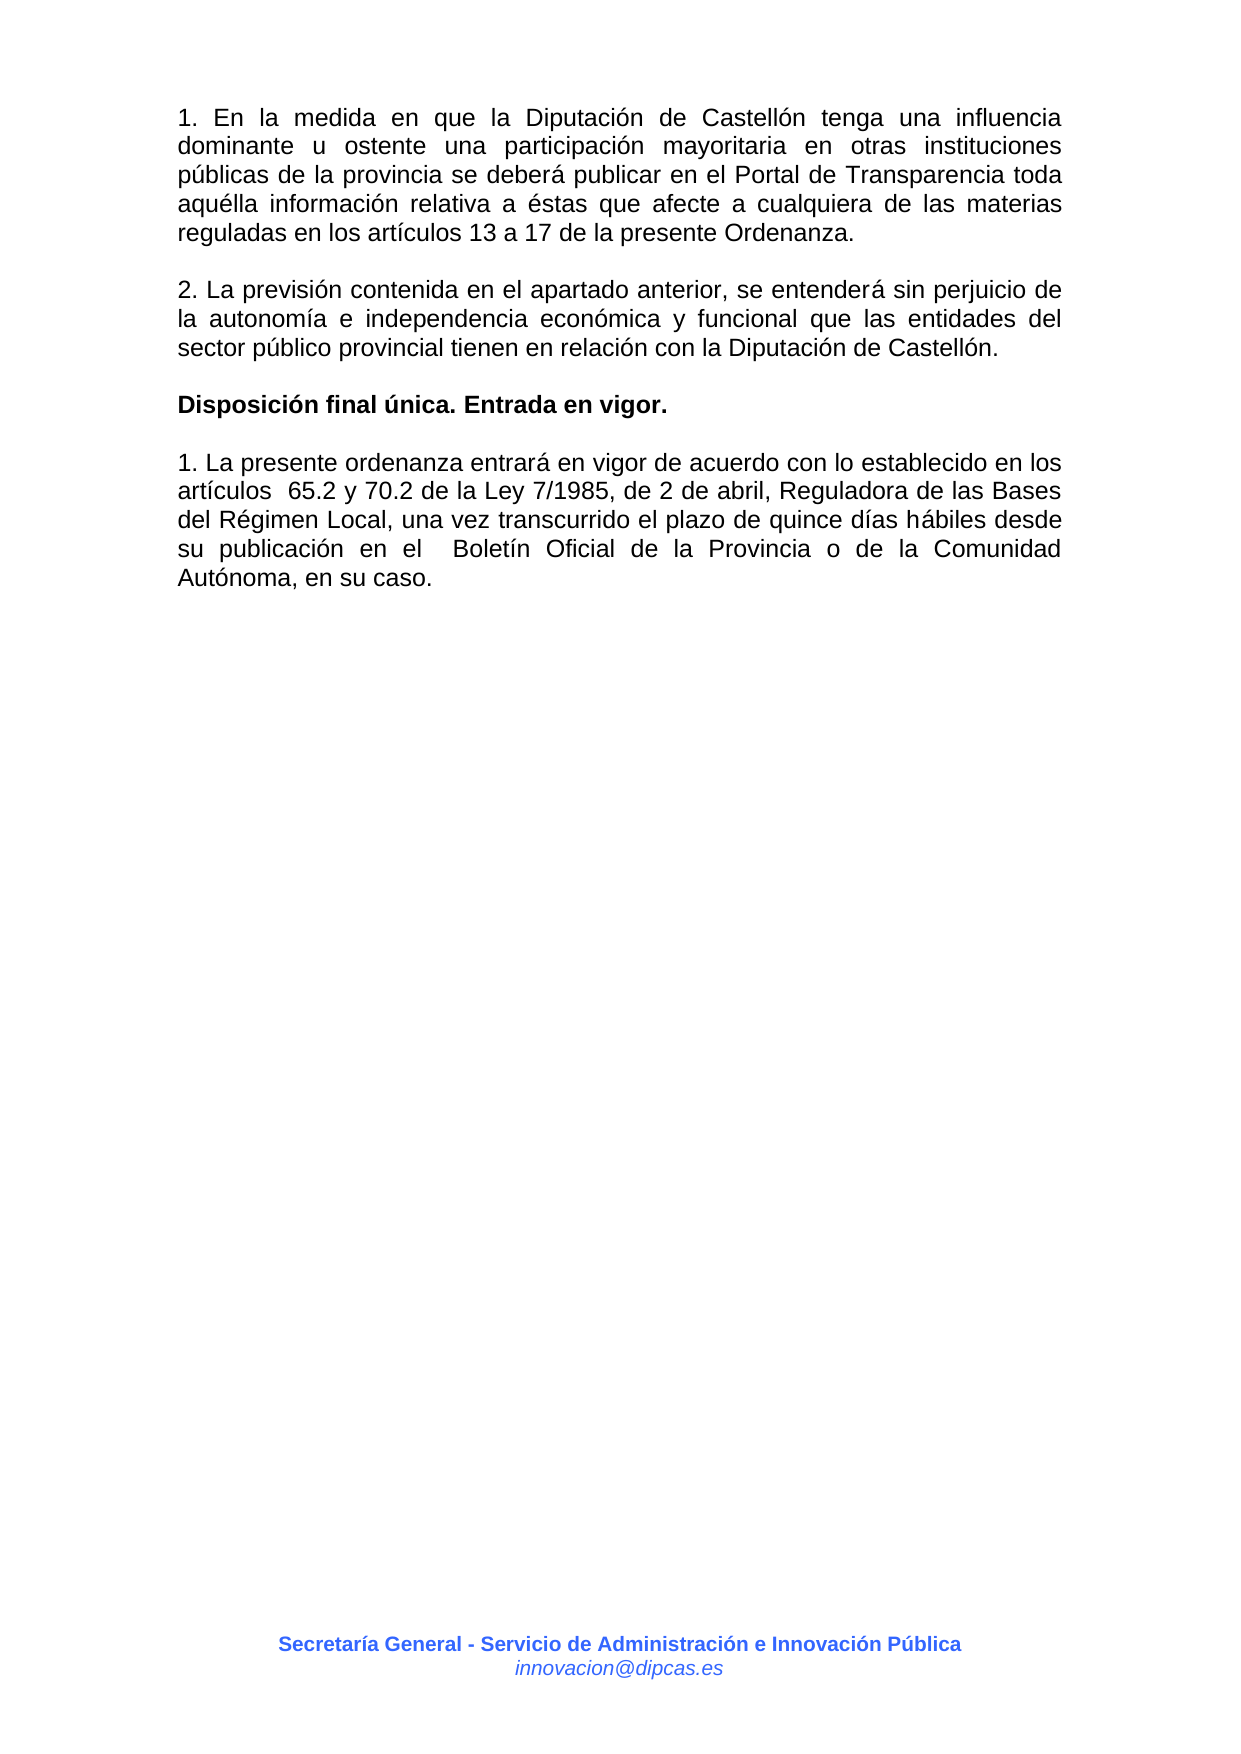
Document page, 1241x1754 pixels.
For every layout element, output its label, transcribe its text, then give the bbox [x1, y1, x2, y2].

text Disposición final única. Entrada en vigor. [177, 390, 1063, 419]
text 2. La previsión contenida en el apartado anterior, se entenderá sin perjuicio de la autonomía e independencia económica y funcional que las entidades del sector público provincial tienen en relación con la Diputación de Castellón. [177, 275, 1063, 361]
text 1. En la medida en que la Diputación de Castellón tenga una influencia dominante u ostente una participación mayoritaria en otras instituciones públicas de la provincia se deberá publicar en el Portal de Transparencia toda aquélla información relativa a éstas que afecte a cualquiera de las materias reguladas en los artículos 13 a 17 de la presente Ordenanza. [177, 102, 1063, 246]
text 1. La presente ordenanza entrará en vigor de acuerdo con lo establecido en los artículos 65.2 y 70.2 de la Ley 7/1985, de 2 de abril, Reguladora de las Bases del Régimen Local, una vez transcurrido el plazo de quince días hábiles desde su publicación en el Boletín Oficial de la Provincia o de la Comunidad Autónoma, en su caso. [177, 447, 1063, 591]
